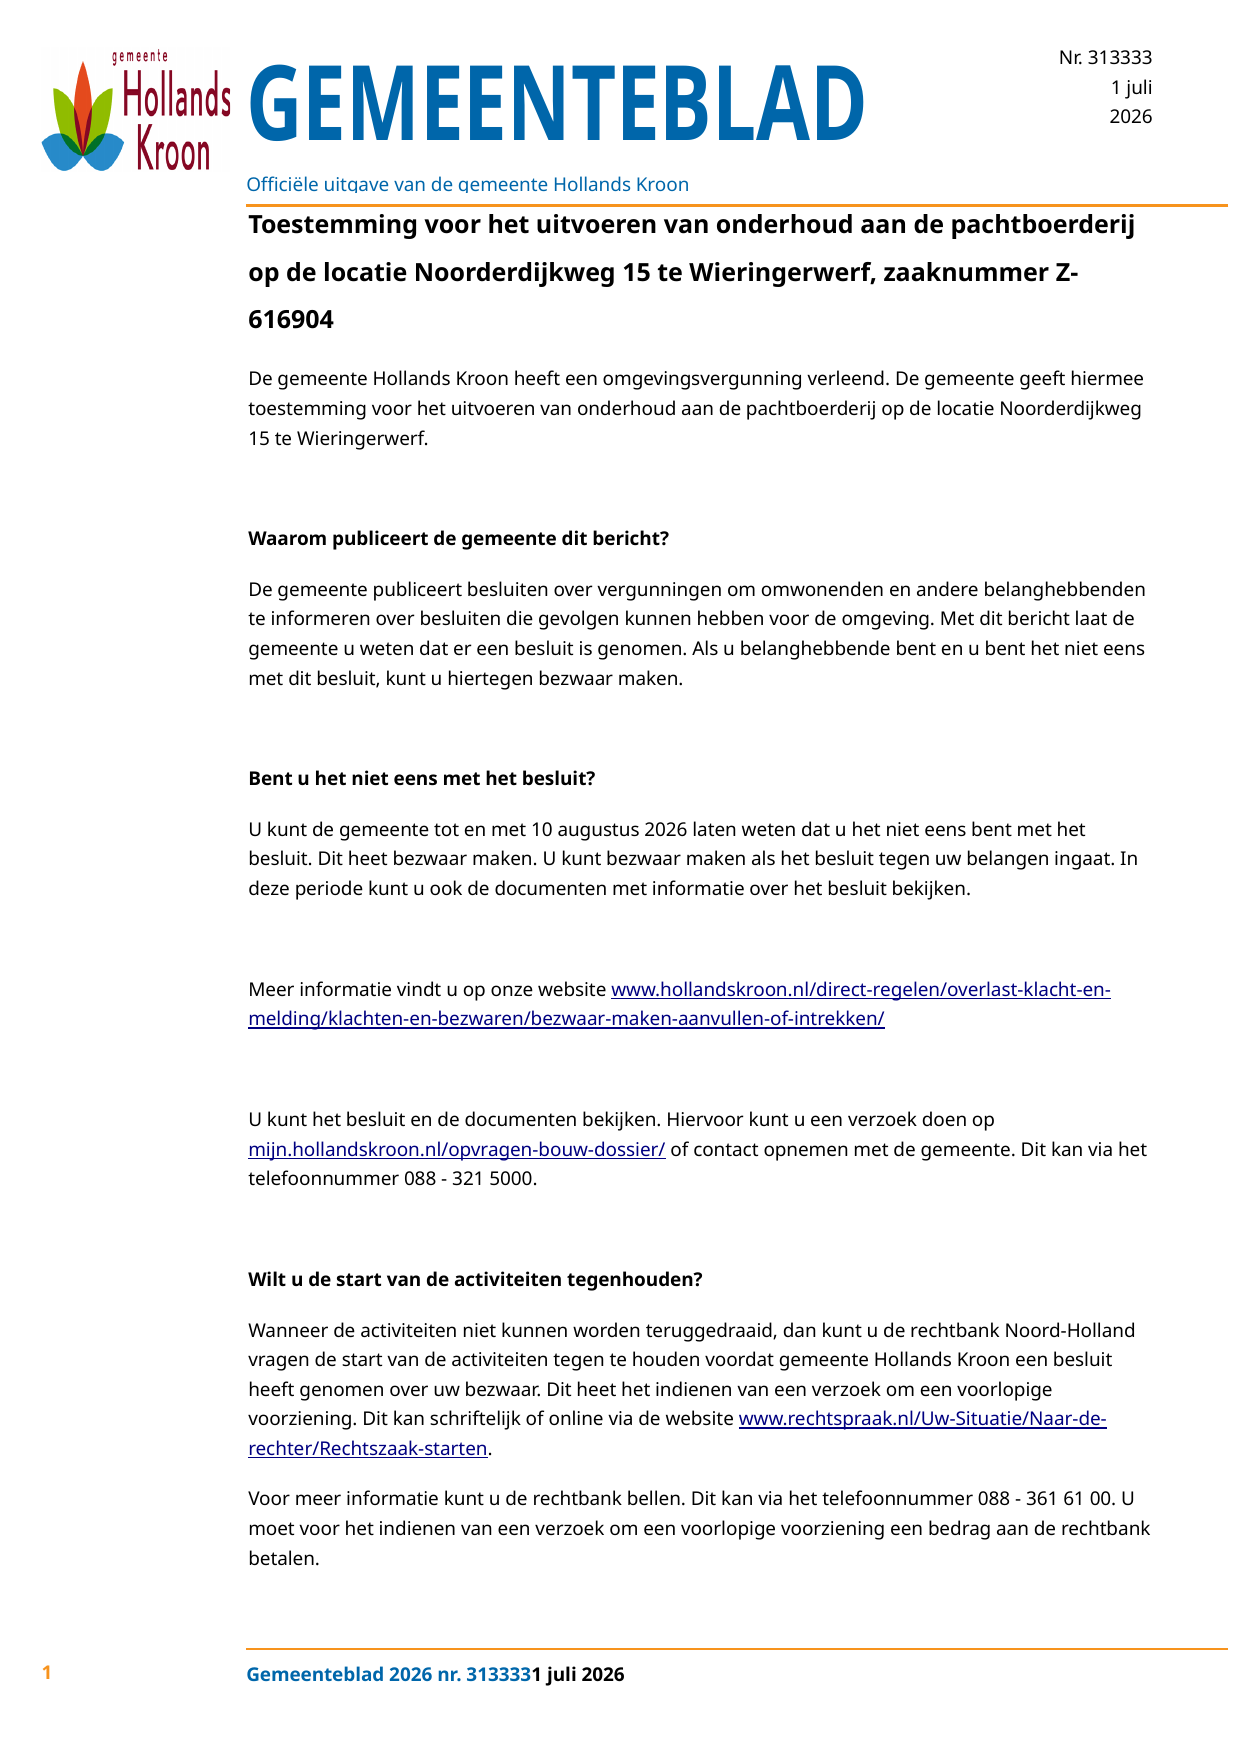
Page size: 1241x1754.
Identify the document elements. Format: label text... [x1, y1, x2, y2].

text Bent u het niet eens met het besluit? [248, 766, 1152, 791]
text Wilt u de start van de activiteiten tegenhouden? [248, 1266, 1152, 1292]
text U kunt de gemeente tot en met 10 augustus 2026 laten weten dat u het niet eens bent met het besluit. Dit heet bezwaar maken. U kunt bezwaar maken als het besluit tegen uw belangen ingaat. In deze periode kunt u ook de documenten met informatie over het besluit bekijken. [248, 816, 1152, 901]
picture [41, 47, 231, 172]
text Meer informatie vindt u op onze website www.hollandskroon.nl/direct-regelen/overlast-klacht-en-melding/klachten-en-bezwaren/bezwaar-maken-aanvullen-of-intrekken/ [248, 976, 1152, 1031]
text De gemeente publiceert besluiten over vergunningen om omwonenden en andere belanghebbenden te informeren over besluiten die gevolgen kunnen hebben voor de omgeving. Met dit bericht laat de gemeente u weten dat er een besluit is genomen. Als u belanghebbende bent en u bent het niet eens met dit besluit, kunt u hiertegen bezwaar maken. [248, 576, 1152, 690]
text Wanneer de activiteiten niet kunnen worden teruggedraaid, dan kunt u de rechtbank Noord-Holland vragen de start van de activiteiten tegen te houden voordat gemeente Hollands Kroon een besluit heeft genomen over uw bezwaar. Dit heet het indienen van een verzoek om een voorlopige voorziening. Dit kan schriftelijk of online via de website www.rechtspraak.nl/Uw-Situatie/Naar-de-rechter/Rechtszaak-starten. [248, 1317, 1152, 1461]
text Toestemming voor het uitvoeren van onderhoud aan de pachtboerderij op de locatie Noorderdijkweg 15 te Wieringerwerf, zaaknummer Z-616904 [248, 207, 1152, 336]
text De gemeente Hollands Kroon heeft een omgevingsvergunning verleend. De gemeente geeft hiermee toestemming voor het uitvoeren van onderhoud aan de pachtboerderij op de locatie Noorderdijkweg 15 te Wieringerwerf. [248, 366, 1152, 450]
text Waarom publiceert de gemeente dit bericht? [248, 526, 1152, 551]
text U kunt het besluit en de documenten bekijken. Hiervoor kunt u een verzoek doen op mijn.hollandskroon.nl/opvragen-bouw-dossier/ of contact opnemen met de gemeente. Dit kan via het telefoonnummer 088 - 321 5000. [248, 1106, 1152, 1191]
text Voor meer informatie kunt u de rechtbank bellen. Dit kan via het telefoonnummer 088 - 361 61 00. U moet voor het indienen van een verzoek om een voorlopige voorziening een bedrag aan de rechtbank betalen. [248, 1486, 1152, 1570]
